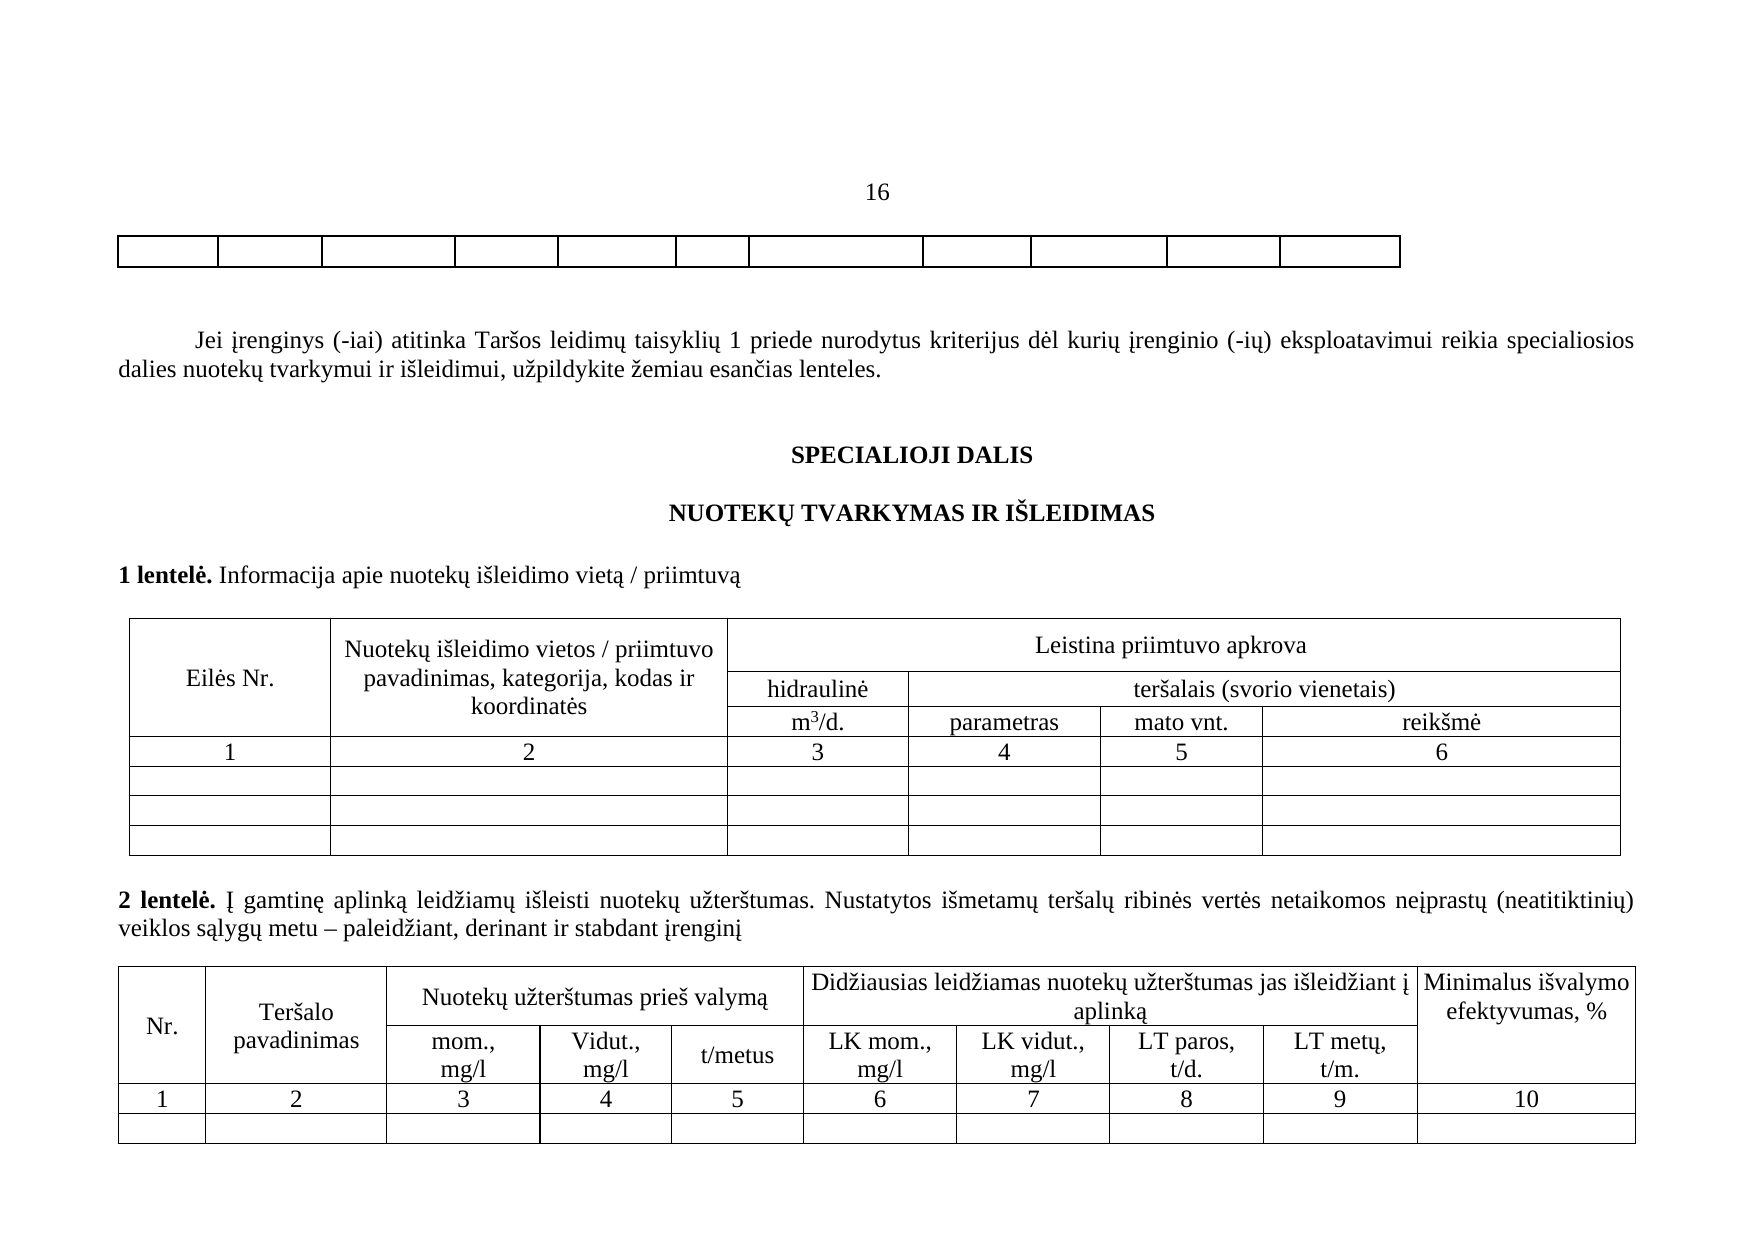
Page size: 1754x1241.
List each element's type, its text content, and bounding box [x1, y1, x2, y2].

table_header Didžiausias leidžiamas nuotekų užterštumas jas išleidžiant į aplinką [804, 967, 1417, 1025]
table_cell 10 [1418, 1084, 1635, 1113]
table_cell [924, 237, 1030, 266]
table_cell [728, 767, 908, 795]
table_header Nuotekų išleidimo vietos / priimtuvo pavadinimas, kategorija, kodas ir koordinatės [331, 619, 727, 736]
table_cell [331, 767, 727, 795]
table_cell [119, 1114, 205, 1143]
table_cell [1101, 767, 1262, 795]
text Jei įrenginys (-iai) atitinka Taršos leidimų taisyklių 1 priede nurodytus kriterijus dėl kurių įrenginio (-ių) eksploatavimui reikia specialiosios dalies nuotekų tvarkymui ir išleidimui, užpildykite žemiau esančias lenteles. [118, 325, 1636, 383]
table_cell 7 [957, 1084, 1109, 1113]
table_cell 4 [541, 1084, 671, 1113]
table_cell Vidut., mg/l [541, 1026, 671, 1083]
table_cell LT metų, t/m. [1264, 1026, 1417, 1083]
table_cell 8 [1110, 1084, 1263, 1113]
table_cell t/metus [672, 1026, 803, 1083]
table_cell [750, 237, 922, 266]
table_cell [909, 767, 1100, 795]
table_header Teršalo pavadinimas [206, 967, 386, 1083]
table_cell LK mom., mg/l [804, 1026, 956, 1083]
table_cell 1 [119, 1084, 205, 1113]
table_cell [119, 237, 217, 266]
table_cell 2 [206, 1084, 386, 1113]
table_cell [130, 826, 330, 855]
table_cell [677, 237, 748, 266]
table_cell [331, 826, 727, 855]
table_header Nr. [119, 967, 205, 1083]
table_cell [728, 796, 908, 825]
table_cell [387, 1114, 539, 1143]
table_cell 6 [804, 1084, 956, 1113]
table_cell [323, 237, 454, 266]
table_cell [1101, 826, 1262, 855]
table_cell [1281, 237, 1399, 266]
table_cell [541, 1114, 671, 1143]
table_cell 6 [1263, 737, 1620, 766]
table_cell 5 [672, 1084, 803, 1113]
text 1 lentelė. Informacija apie nuotekų išleidimo vietą / priimtuvą [118, 560, 1636, 589]
table_cell 5 [1101, 737, 1262, 766]
table_cell [1533, 235, 1651, 266]
table_cell parametras [909, 707, 1100, 736]
table_cell teršalais (svorio vienetais) [909, 672, 1620, 706]
table_header Nuotekų užterštumas prieš valymą [387, 967, 803, 1025]
table_cell 3 [387, 1084, 539, 1113]
table_cell [456, 237, 557, 266]
table_cell [1263, 826, 1620, 855]
table_cell hidraulinė [728, 672, 908, 706]
table_cell mom., mg/l [387, 1026, 539, 1083]
table_cell 9 [1264, 1084, 1417, 1113]
table_cell [728, 826, 908, 855]
table_header Minimalus išvalymo efektyvumas, % [1418, 967, 1635, 1083]
table_cell [909, 826, 1100, 855]
table_cell [909, 796, 1100, 825]
table_cell 3 [728, 737, 908, 766]
table_cell reikšmė [1263, 707, 1620, 736]
text 2 lentelė. Į gamtinę aplinką leidžiamų išleisti nuotekų užterštumas. Nustatytos išmetamų teršalų ribinės vertės netaikomos neįprastų (neatitiktinių) veiklos sąlygų metu – paleidžiant, derinant ir stabdant įrenginį [118, 885, 1636, 942]
text SPECIALIOJI DALIS [188, 440, 1636, 469]
table_cell [1110, 1114, 1263, 1143]
table_header Eilės Nr. [130, 619, 330, 736]
table_cell mato vnt. [1101, 707, 1262, 736]
table_cell [1263, 796, 1620, 825]
table_cell [559, 237, 675, 266]
table_cell 2 [331, 737, 727, 766]
table_cell 4 [909, 737, 1100, 766]
table_cell 1 [130, 737, 330, 766]
table_cell [331, 796, 727, 825]
table_cell [1101, 796, 1262, 825]
table_cell [1263, 767, 1620, 795]
table_cell [1418, 1114, 1635, 1143]
table_cell [1168, 237, 1279, 266]
text Nuotekų TVARKYMAS IR išleidimas [188, 498, 1636, 526]
table_header Leistina priimtuvo apkrova [728, 619, 1620, 671]
table_cell [1401, 235, 1533, 266]
table_cell [130, 767, 330, 795]
table_cell [957, 1114, 1109, 1143]
table_cell [1264, 1114, 1417, 1143]
table_cell [130, 796, 330, 825]
table_cell [804, 1114, 956, 1143]
table_cell [219, 237, 321, 266]
table_cell LT paros, t/d. [1110, 1026, 1263, 1083]
table_cell [672, 1114, 803, 1143]
table_cell [206, 1114, 386, 1143]
table_cell m3/d. [728, 707, 908, 736]
table_cell [1032, 237, 1166, 266]
table_cell LK vidut., mg/l [957, 1026, 1109, 1083]
